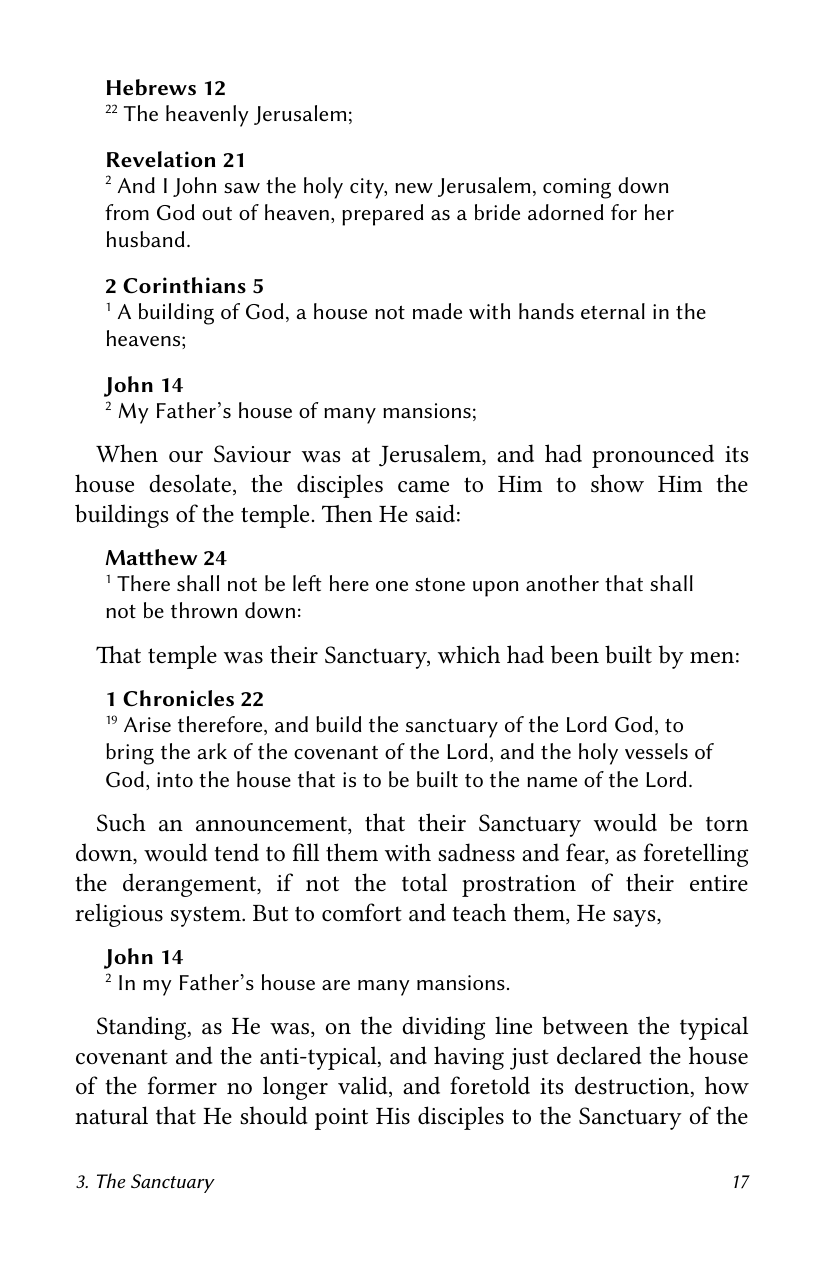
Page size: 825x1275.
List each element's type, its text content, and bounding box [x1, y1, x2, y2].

text When our Saviour was at Jerusalem, and had pronounced its house desolate, the disciples came to Him to show Him the buildings of the temple. Then He said: [75, 440, 750, 528]
text 2 Corinthians 5 [105, 273, 750, 299]
text 2 My Father’s house of many mansions; [105, 398, 720, 424]
text 22 The heavenly Jerusalem; [105, 101, 720, 127]
text Hebrews 12 [105, 75, 750, 101]
text John 14 [105, 943, 750, 970]
text Such an announcement, that their Sanctuary would be torn down, would tend to fill them with sadness and fear, as foretelling the derangement, if not the total prostration of their entire religious system. But to comfort and teach them, He says, [75, 809, 750, 927]
text 2 In my Father’s house are many mansions. [105, 970, 720, 996]
text That temple was their Sanctuary, which had been built by men: [75, 641, 750, 669]
text 19 Arise therefore, and build the sanctuary of the Lord God, to bring the ark of the covenant of the Lord, and the holy vessels of God, into the house that is to be built to the name of the Lord. [105, 712, 720, 793]
text 1 A building of God, a house not made with hands eternal in the heavens; [105, 299, 720, 352]
text 2 And I John saw the holy city, new Jerusalem, coming down from God out of heaven, prepared as a bride adorned for her husband. [105, 173, 720, 253]
text Matthew 24 [105, 545, 750, 571]
text John 14 [105, 372, 750, 398]
text Standing, as He was, on the dividing line between the typical covenant and the anti-typical, and having just declared the house of the former no longer valid, and foretold its destruction, how natural that He should point His disciples to the Sanctuary of the [75, 1012, 750, 1130]
text 1 There shall not be left here one stone upon another that shall not be thrown down: [105, 571, 720, 624]
text 1 Chronicles 22 [105, 686, 750, 712]
text Revelation 21 [105, 146, 750, 173]
